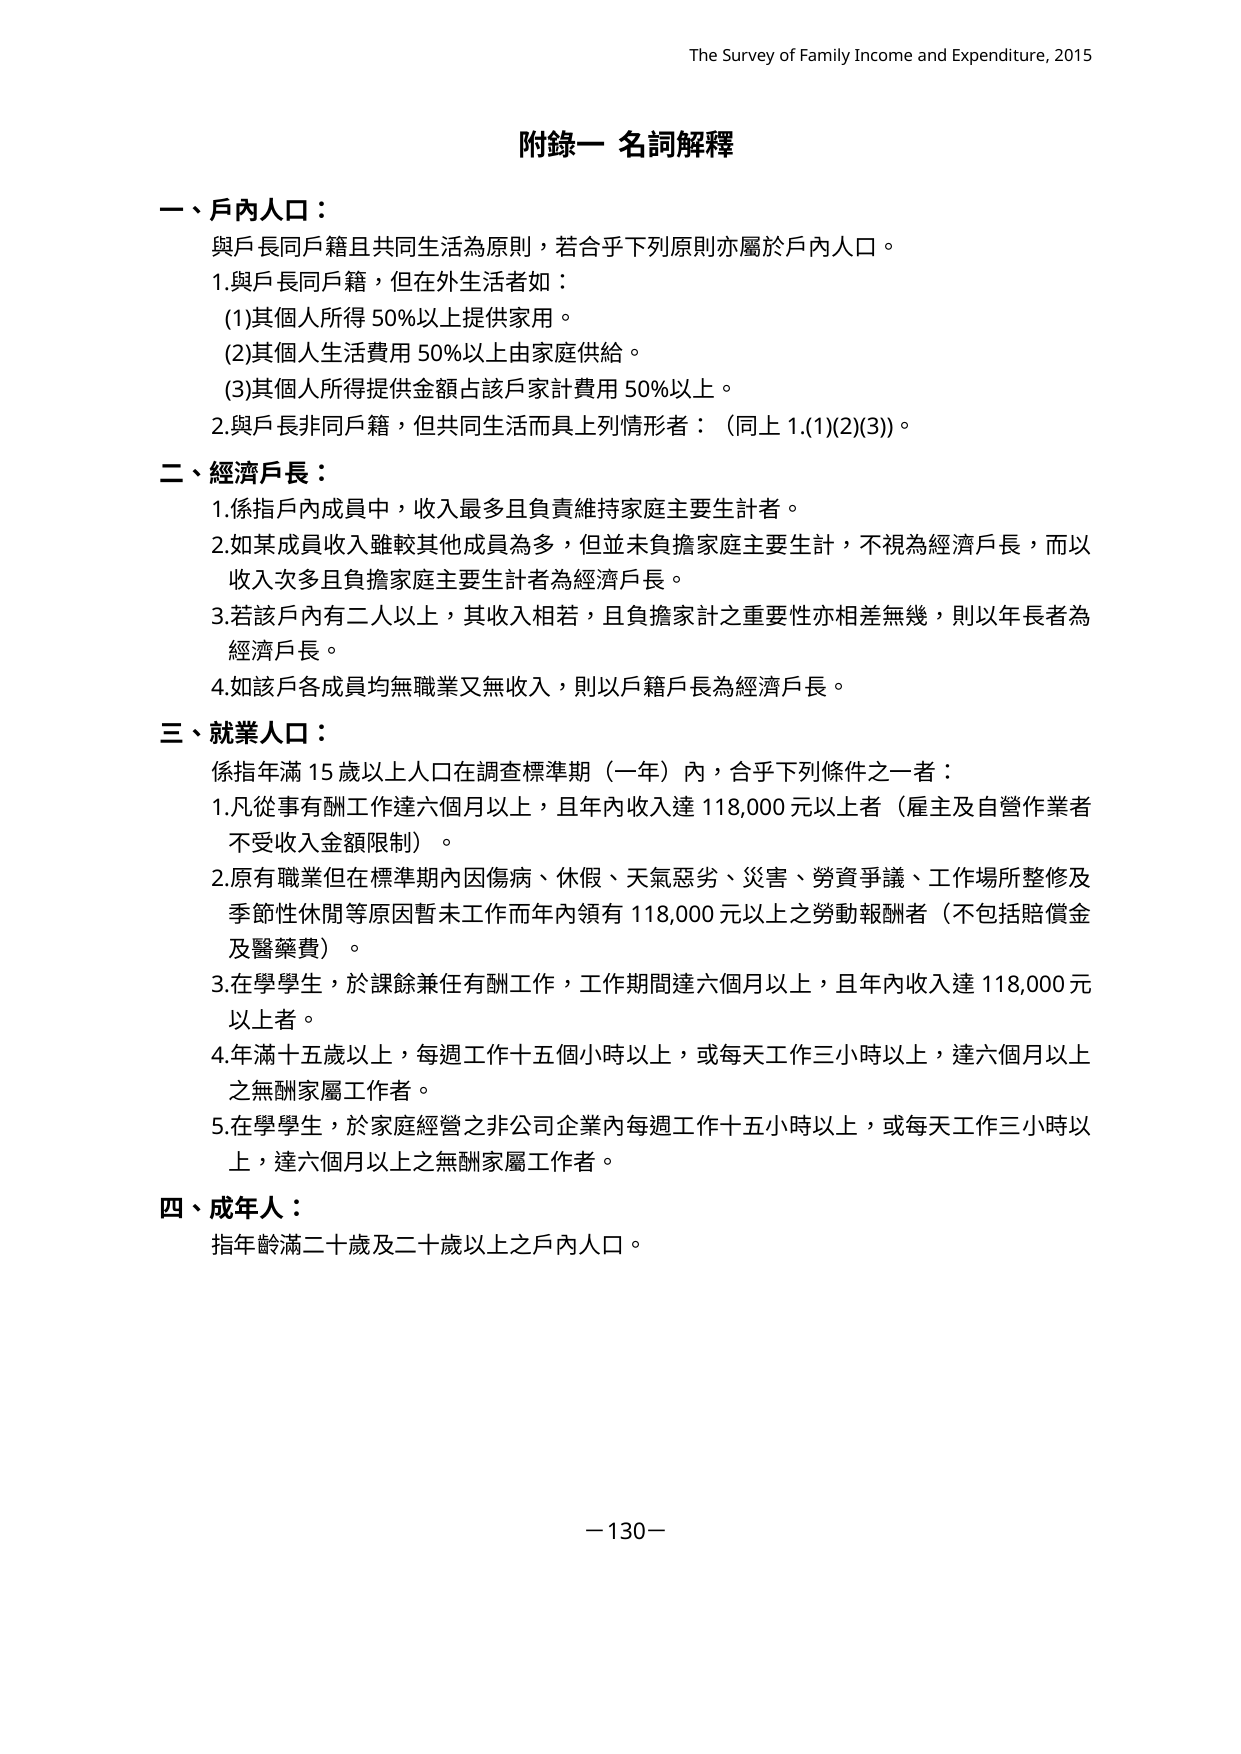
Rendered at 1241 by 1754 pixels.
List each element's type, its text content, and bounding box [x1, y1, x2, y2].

text 與戶長同戶籍且共同生活為原則，若合乎下列原則亦屬於戶內人口。 [211, 227, 1092, 262]
subtitle 一、戶內人口： [159, 189, 1092, 227]
text 1.凡從事有酬工作達六個月以上，且年內收入達118,000元以上者（雇主及自營作業者不受收入金額限制）。 [211, 787, 1092, 858]
text 1.與戶長同戶籍，但在外生活者如： [211, 262, 1092, 298]
text 3.在學學生，於課餘兼任有酬工作，工作期間達六個月以上，且年內收入達118,000元以上者。 [211, 964, 1092, 1035]
text 4.如該戶各成員均無職業又無收入，則以戶籍戶長為經濟戶長。 [211, 667, 1092, 702]
text 指年齡滿二十歲及二十歲以上之戶內人口。 [211, 1225, 1092, 1260]
text 四、成年人： [159, 1187, 1092, 1225]
text (1)其個人所得50%以上提供家用。 [224, 298, 1092, 333]
text 附錄一 名詞解釋 [159, 125, 1092, 162]
subtitle 三、就業人口： [159, 712, 1092, 750]
subtitle 二、經濟戶長： [159, 452, 1092, 489]
text 1.係指戶內成員中，收入最多且負責維持家庭主要生計者。 [211, 489, 1092, 525]
text 2.如某成員收入雖較其他成員為多，但並未負擔家庭主要生計，不視為經濟戶長，而以收入次多且負擔家庭主要生計者為經濟戶長。 [211, 525, 1092, 596]
text 5.在學學生，於家庭經營之非公司企業內每週工作十五小時以上，或每天工作三小時以上，達六個月以上之無酬家屬工作者。 [211, 1106, 1092, 1177]
text (2)其個人生活費用50%以上由家庭供給。 [224, 333, 1092, 369]
text 2.原有職業但在標準期內因傷病、休假、天氣惡劣、災害、勞資爭議、工作場所整修及季節性休閒等原因暫未工作而年內領有118,000元以上之勞動報酬者（不包括賠償金及醫藥費）。 [211, 858, 1092, 964]
text 4.年滿十五歲以上，每週工作十五個小時以上，或每天工作三小時以上，達六個月以上之無酬家屬工作者。 [211, 1035, 1092, 1106]
text 係指年滿15歲以上人口在調查標準期（一年）內，合乎下列條件之一者： [211, 752, 1092, 787]
text (3)其個人所得提供金額占該戶家計費用50%以上。 [224, 369, 1092, 404]
text 2.與戶長非同戶籍，但共同生活而具上列情形者：（同上1.(1)(2)(3))。 [211, 406, 1092, 442]
text 3.若該戶內有二人以上，其收入相若，且負擔家計之重要性亦相差無幾，則以年長者為經濟戶長。 [211, 596, 1092, 667]
